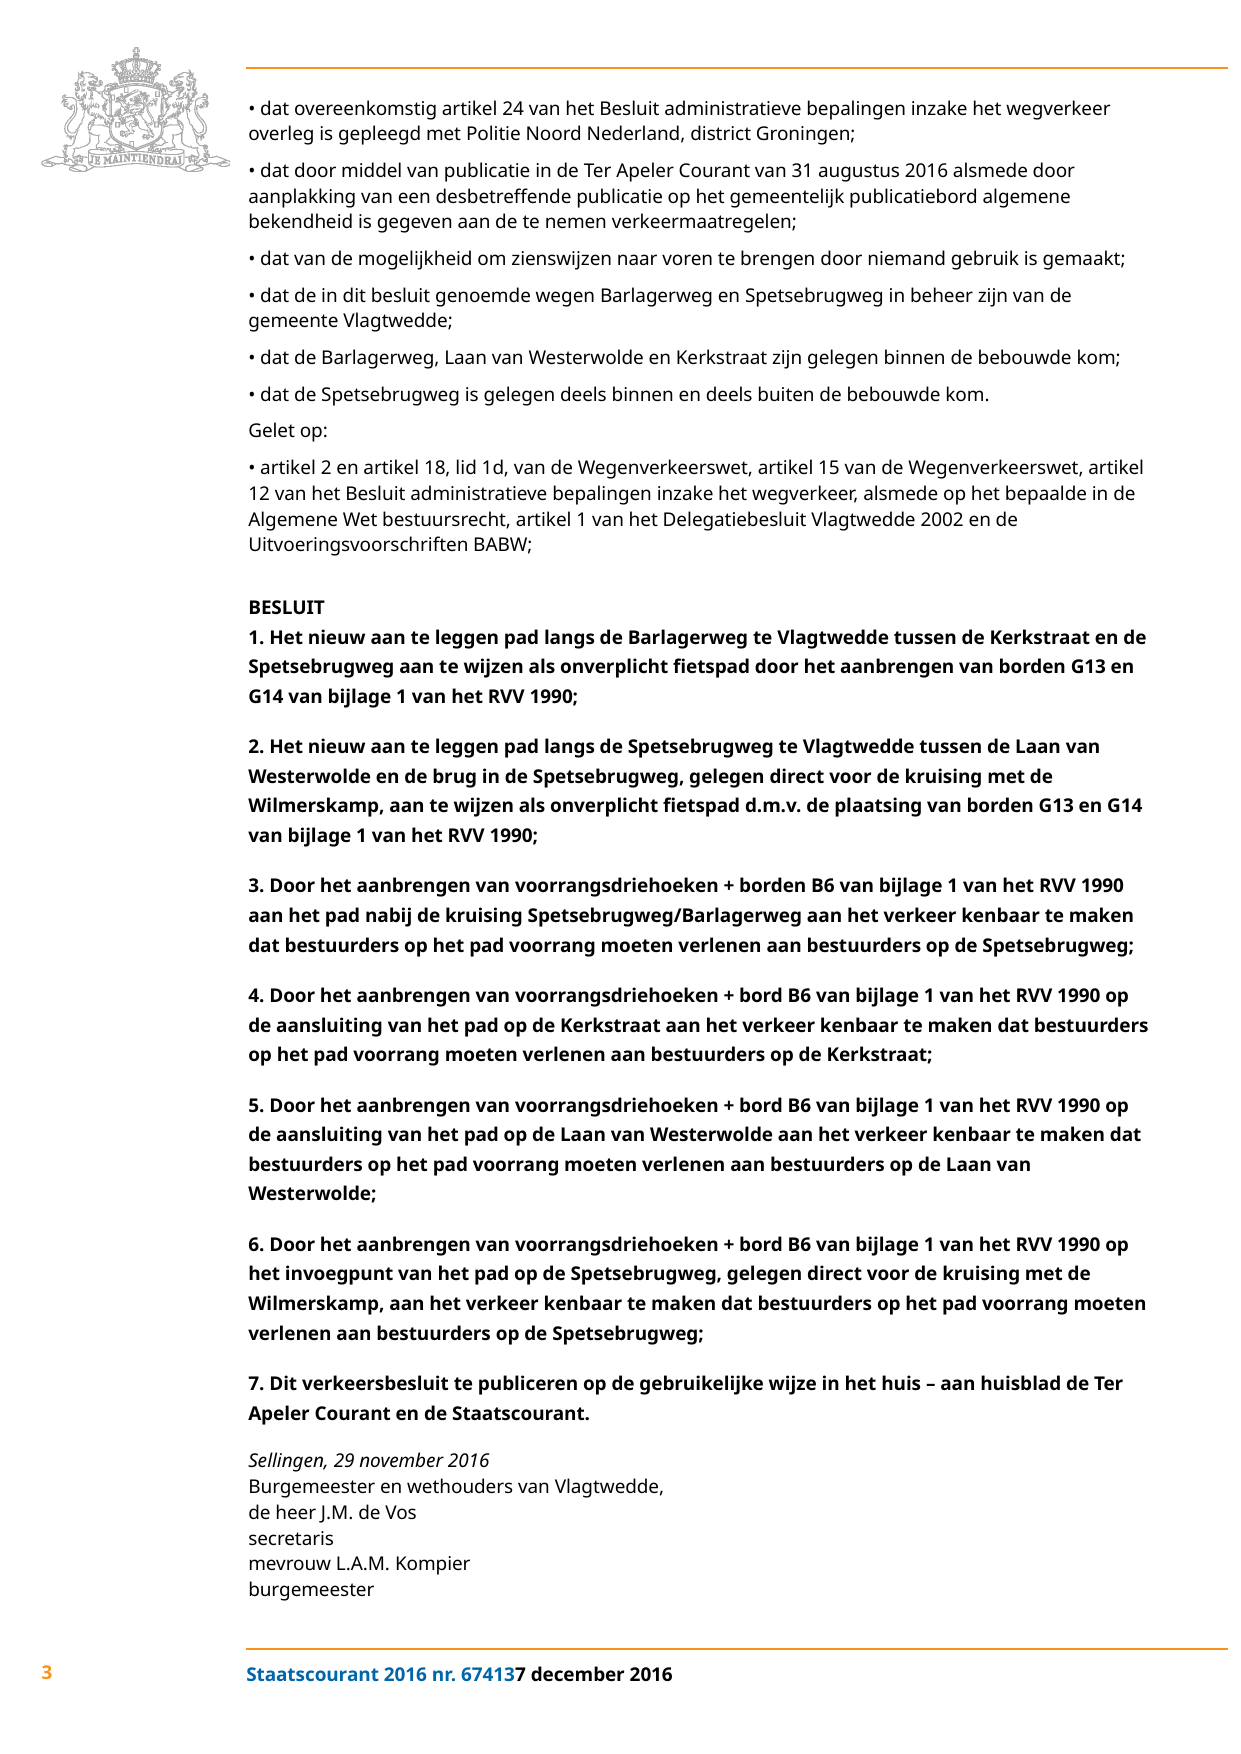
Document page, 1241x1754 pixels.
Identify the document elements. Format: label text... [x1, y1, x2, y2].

text BESLUIT [248, 594, 1152, 620]
text • dat van de mogelijkheid om zienswijzen naar voren te brengen door niemand gebruik is gemaakt; [248, 245, 1152, 271]
text Burgemeester en wethouders van Vlagtwedde, [248, 1473, 1152, 1499]
text • dat de Barlagerweg, Laan van Westerwolde en Kerkstraat zijn gelegen binnen de bebouwde kom; [248, 344, 1152, 370]
text • dat door middel van publicatie in de Ter Apeler Courant van 31 augustus 2016 alsmede door aanplakking van een desbetreffende publicatie op het gemeentelijk publicatiebord algemene bekendheid is gegeven aan de te nemen verkeermaatregelen; [248, 157, 1152, 234]
text de heer J.M. de Vos [248, 1499, 1152, 1525]
text mevrouw L.A.M. Kompier [248, 1550, 1152, 1576]
text 1. Het nieuw aan te leggen pad langs de Barlagerweg te Vlagtwedde tussen de Kerkstraat en de Spetsebrugweg aan te wijzen als onverplicht fietspad door het aanbrengen van borden G13 en G14 van bijlage 1 van het RVV 1990; [248, 624, 1152, 709]
text secretaris [248, 1525, 1152, 1550]
text 4. Door het aanbrengen van voorrangsdriehoeken + bord B6 van bijlage 1 van het RVV 1990 op de aansluiting van het pad op de Kerkstraat aan het verkeer kenbaar te maken dat bestuurders op het pad voorrang moeten verlenen aan bestuurders op de Kerkstraat; [248, 982, 1152, 1067]
text Gelet op: [248, 418, 1152, 443]
text • artikel 2 en artikel 18, lid 1d, van de Wegenverkeerswet, artikel 15 van de Wegenverkeerswet, artikel 12 van het Besluit administratieve bepalingen inzake het wegverkeer, alsmede op het bepaalde in de Algemene Wet bestuursrecht, artikel 1 van het Delegatiebesluit Vlagtwedde 2002 en de Uitvoeringsvoorschriften BABW; [248, 454, 1152, 557]
text 6. Door het aanbrengen van voorrangsdriehoeken + bord B6 van bijlage 1 van het RVV 1990 op het invoegpunt van het pad op de Spetsebrugweg, gelegen direct voor de kruising met de Wilmerskamp, aan het verkeer kenbaar te maken dat bestuurders op het pad voorrang moeten verlenen aan bestuurders op de Spetsebrugweg; [248, 1231, 1152, 1345]
text 3. Door het aanbrengen van voorrangsdriehoeken + borden B6 van bijlage 1 van het RVV 1990 aan het pad nabij de kruising Spetsebrugweg/Barlagerweg aan het verkeer kenbaar te maken dat bestuurders op het pad voorrang moeten verlenen aan bestuurders op de Spetsebrugweg; [248, 873, 1152, 957]
text 5. Door het aanbrengen van voorrangsdriehoeken + bord B6 van bijlage 1 van het RVV 1990 op de aansluiting van het pad op de Laan van Westerwolde aan het verkeer kenbaar te maken dat bestuurders op het pad voorrang moeten verlenen aan bestuurders op de Laan van Westerwolde; [248, 1092, 1152, 1206]
text 7. Dit verkeersbesluit te publiceren op de gebruikelijke wijze in het huis – aan huisblad de Ter Apeler Courant en de Staatscourant. [248, 1370, 1152, 1425]
picture [41, 47, 231, 172]
text • dat de in dit besluit genoemde wegen Barlagerweg en Spetsebrugweg in beheer zijn van de gemeente Vlagtwedde; [248, 282, 1152, 333]
text 2. Het nieuw aan te leggen pad langs de Spetsebrugweg te Vlagtwedde tussen de Laan van Westerwolde en de brug in de Spetsebrugweg, gelegen direct voor de kruising met de Wilmerskamp, aan te wijzen als onverplicht fietspad d.m.v. de plaatsing van borden G13 en G14 van bijlage 1 van het RVV 1990; [248, 733, 1152, 848]
text burgemeester [248, 1576, 1152, 1602]
text • dat de Spetsebrugweg is gelegen deels binnen en deels buiten de bebouwde kom. [248, 381, 1152, 407]
text • dat overeenkomstig artikel 24 van het Besluit administratieve bepalingen inzake het wegverkeer overleg is gepleegd met Politie Noord Nederland, district Groningen; [248, 95, 1152, 146]
text Sellingen, 29 november 2016 [248, 1447, 1152, 1473]
